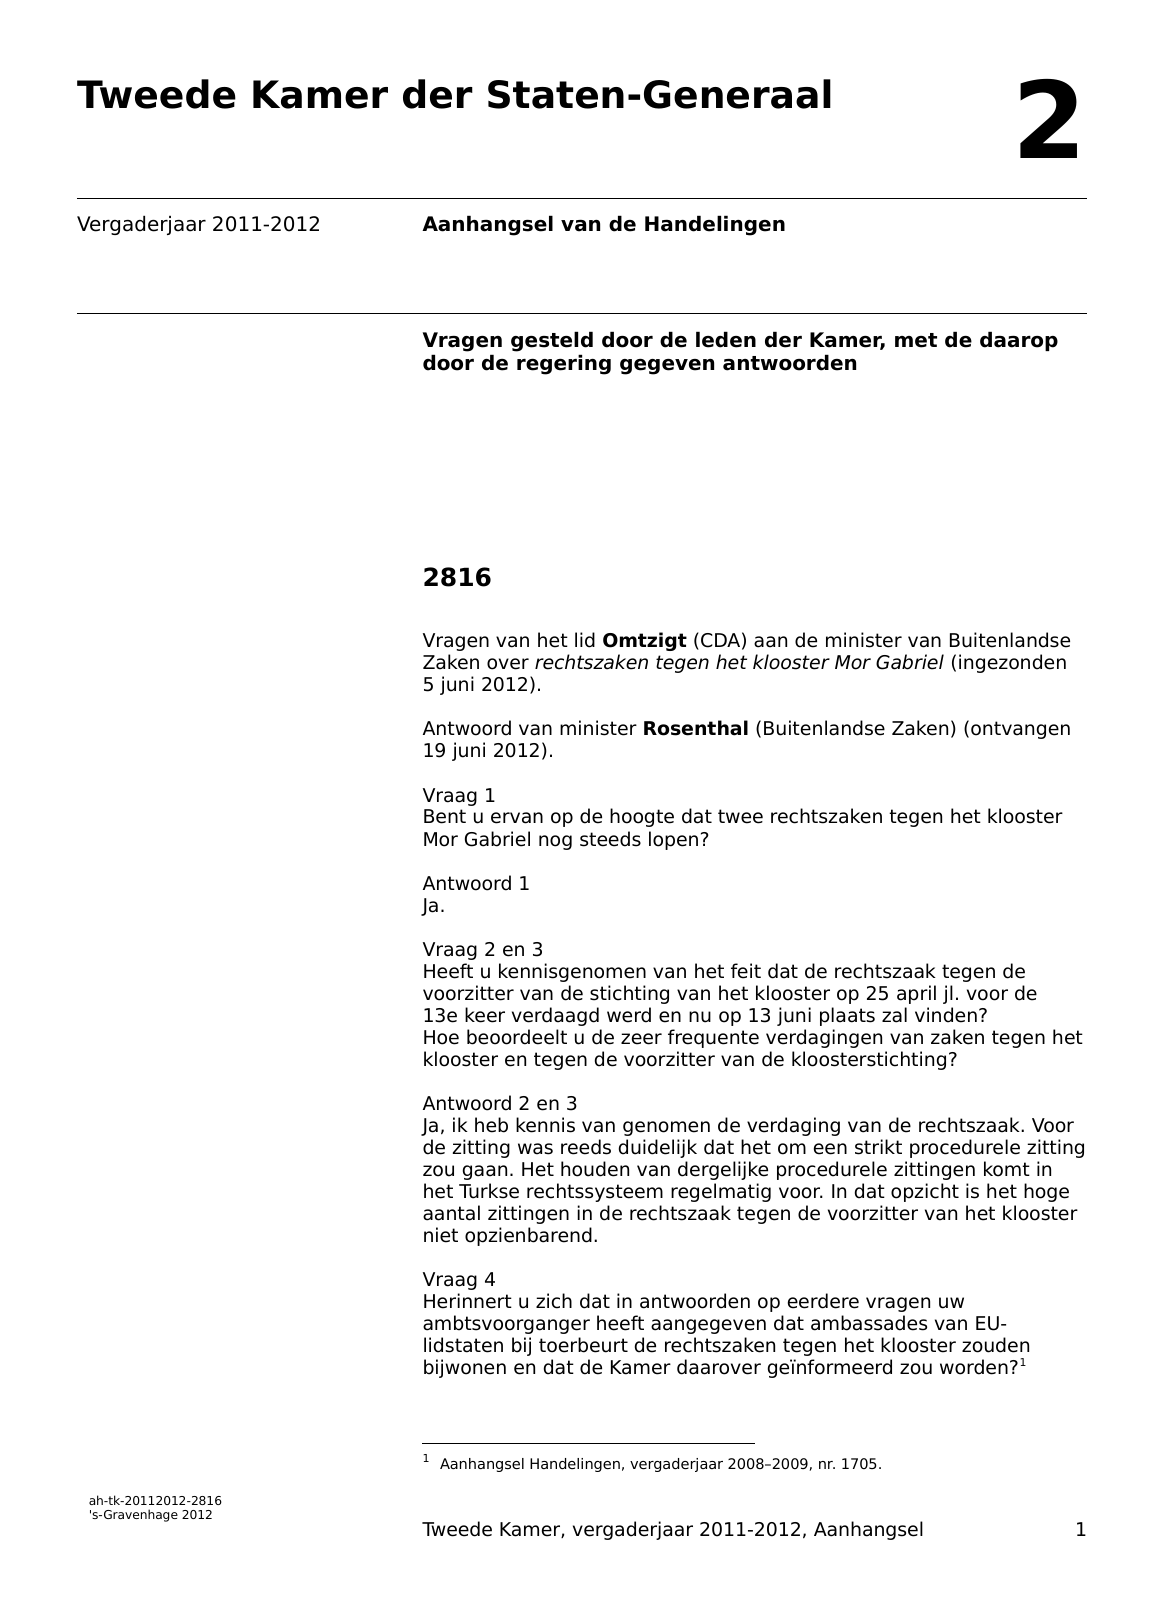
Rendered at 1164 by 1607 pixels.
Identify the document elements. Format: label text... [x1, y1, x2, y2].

text Antwoord 2 en 3 [422, 1093, 1087, 1115]
text Ja, ik heb kennis van genomen de verdaging van de rechtszaak. Voor de zitting was reeds duidelijk dat het om een strikt procedurele zitting zou gaan. Het houden van dergelijke procedurele zittingen komt in het Turkse rechtssysteem regelmatig voor. In dat opzicht is het hoge aantal zittingen in de rechtszaak tegen de voorzitter van het klooster niet opzienbarend. [422, 1115, 1087, 1247]
text Vraag 1 [422, 784, 1087, 806]
table_header 2 [886, 59, 1087, 198]
text Antwoord van minister Rosenthal (Buitenlandse Zaken) (ontvangen 19 juni 2012). [422, 718, 1087, 762]
text Bent u ervan op de hoogte dat twee rechtszaken tegen het klooster Mor Gabriel nog steeds lopen? [422, 806, 1087, 850]
table_cell Vergaderjaar 2011-2012 [77, 199, 422, 313]
text Vraag 2 en 3 [422, 939, 1087, 961]
text Vragen van het lid Omtzigt (CDA) aan de minister van Buitenlandse Zaken over rechtszaken tegen het klooster Mor Gabriel (ingezonden 5 juni 2012). [422, 630, 1087, 696]
text Antwoord 1 [422, 873, 1087, 894]
text Aanhangsel Handelingen, vergaderjaar 2008–2009, nr. 1705. [422, 1452, 1087, 1474]
text Ja. [422, 894, 1087, 917]
text ah-tk-20112012-2816 [88, 1494, 323, 1508]
text 's-Gravenhage 2012 [88, 1508, 323, 1522]
table_cell Aanhangsel van de Handelingen [422, 199, 1087, 313]
text Hoe beoordeelt u de zeer frequente verdagingen van zaken tegen het klooster en tegen de voorzitter van de kloosterstichting? [422, 1027, 1087, 1071]
text 2816 [422, 563, 1087, 592]
table_header Tweede Kamer der Staten-Generaal [77, 59, 886, 198]
text Heeft u kennisgenomen van het feit dat de rechtszaak tegen de voorzitter van de stichting van het klooster op 25 april jl. voor de 13e keer verdaagd werd en nu op 13 juni plaats zal vinden? [422, 961, 1087, 1027]
table_cell Vragen gesteld door de leden der Kamer, met de daarop door de regering gegeven antwoorden [422, 314, 1087, 375]
text Herinnert u zich dat in antwoorden op eerdere vragen uw ambtsvoorganger heeft aangegeven dat ambassades van EU-lidstaten bij toerbeurt de rechtszaken tegen het klooster zouden bijwonen en dat de Kamer daarover geïnformeerd zou worden? [422, 1291, 1087, 1379]
table_cell [77, 314, 422, 375]
text Vraag 4 [422, 1269, 1087, 1291]
